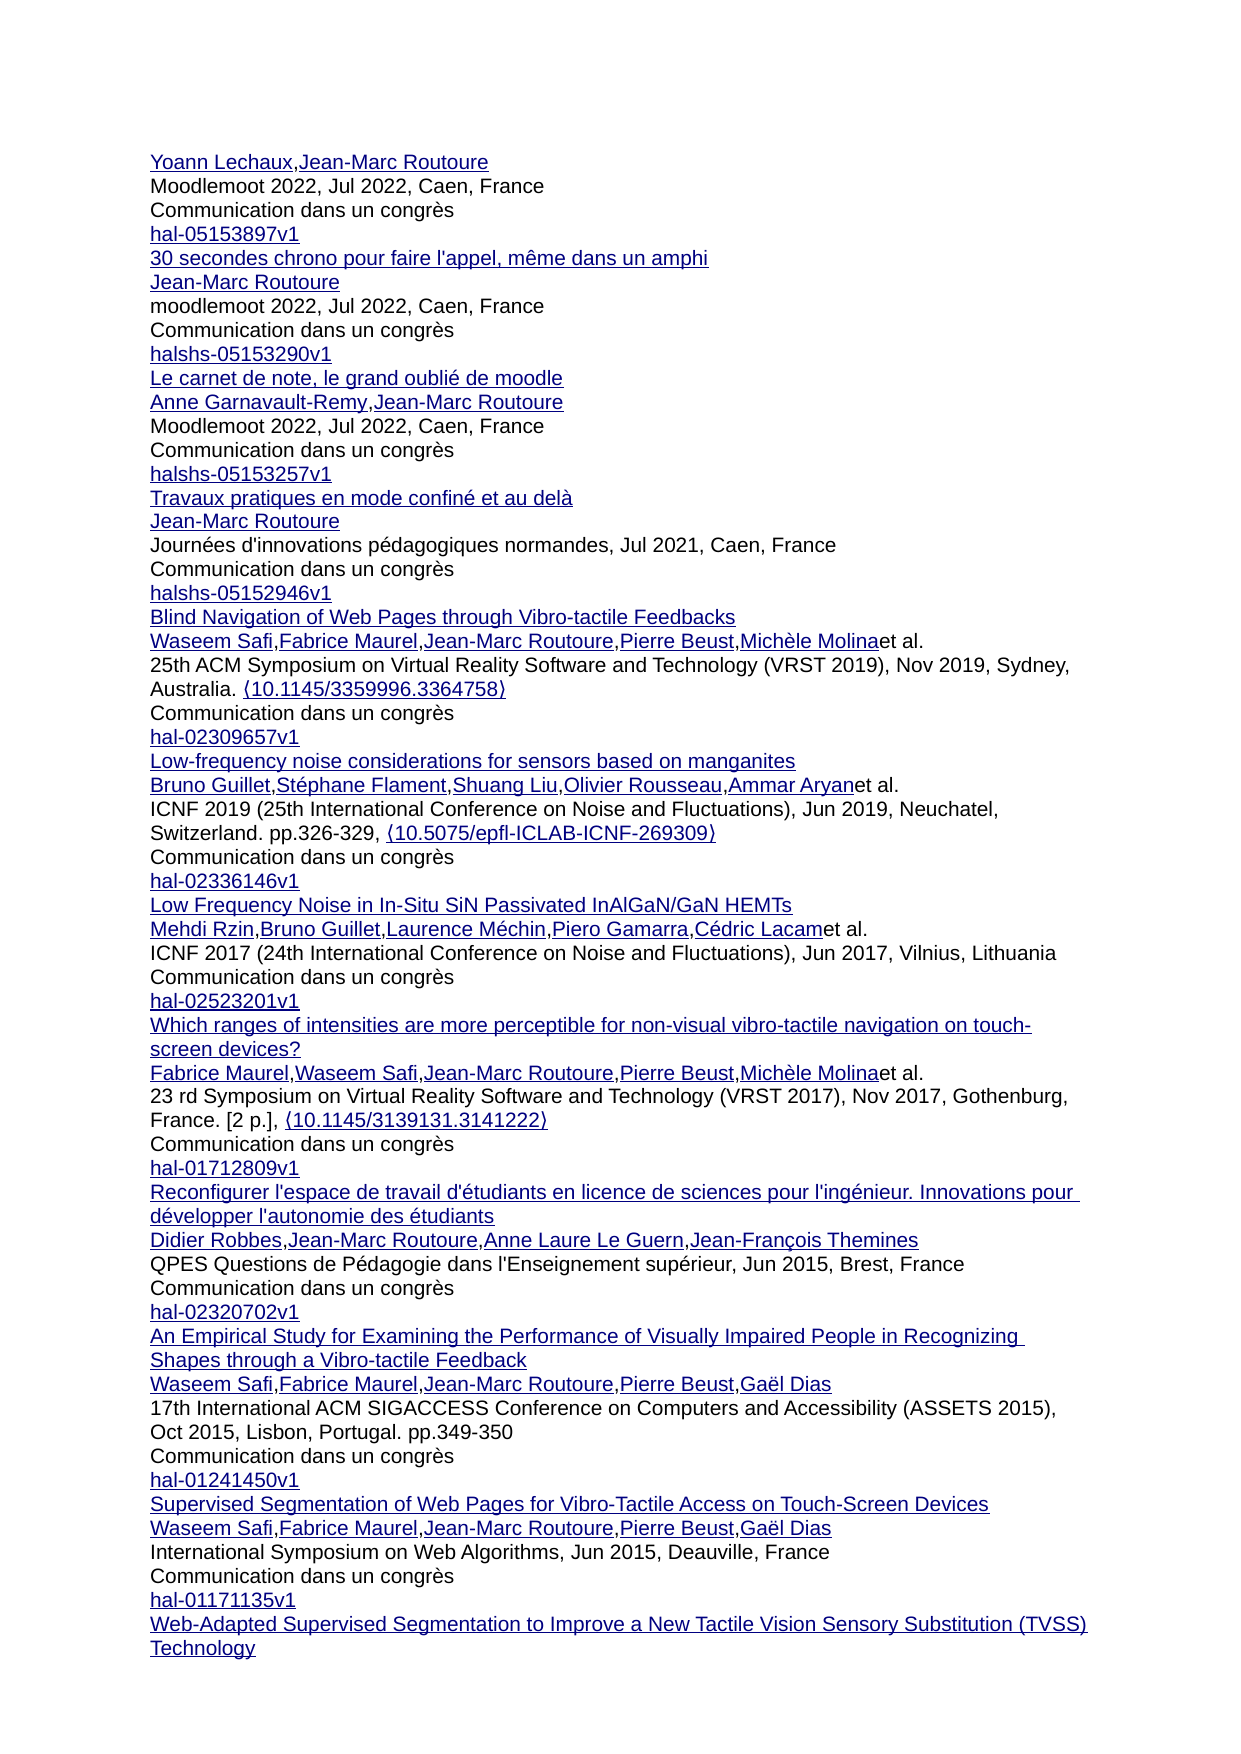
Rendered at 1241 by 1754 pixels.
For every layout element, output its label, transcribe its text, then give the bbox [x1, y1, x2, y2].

table_cell Reconfigurer l'espace de travail d'étudiants en licence de sciences pour l'ingénieur. Innovations pour développer l'autonomie des étudiants Didier Robbes,Jean-Marc Routoure,Anne Laure Le Guern,Jean-François Themines QPES Questions de Pédagogie dans l'Enseignement supérieur, Jun 2015, Brest, France Communication dans un congrès hal-02320702v1 [150, 1180, 1090, 1324]
table_cell Low Frequency Noise in In-Situ SiN Passivated InAlGaN/GaN HEMTs Mehdi Rzin,Bruno Guillet,Laurence Méchin,Piero Gamarra,Cédric Lacamet al. ICNF 2017 (24th International Conference on Noise and Fluctuations), Jun 2017, Vilnius, Lithuania Communication dans un congrès hal-02523201v1 [150, 893, 1090, 1012]
table_cell Blind Navigation of Web Pages through Vibro-tactile Feedbacks Waseem Safi,Fabrice Maurel,Jean-Marc Routoure,Pierre Beust,Michèle Molinaet al. 25th ACM Symposium on Virtual Reality Software and Technology (VRST 2019), Nov 2019, Sydney, Australia. ⟨10.1145/3359996.3364758⟩ Communication dans un congrès hal-02309657v1 [150, 605, 1090, 749]
table_cell Travaux pratiques en mode conﬁné et au delà Jean-Marc Routoure Journées d'innovations pédagogiques normandes, Jul 2021, Caen, France Communication dans un congrès halshs-05152946v1 [150, 485, 1090, 605]
table_cell Le carnet de note, le grand oublié de moodle Anne Garnavault-Remy,Jean-Marc Routoure Moodlemoot 2022, Jul 2022, Caen, France Communication dans un congrès halshs-05153257v1 [150, 366, 1090, 485]
table_cell Yoann Lechaux,Jean-Marc Routoure Moodlemoot 2022, Jul 2022, Caen, France Communication dans un congrès hal-05153897v1 [150, 150, 1090, 246]
table_cell Which ranges of intensities are more perceptible for non-visual vibro-tactile navigation on touch-screen devices? Fabrice Maurel,Waseem Safi,Jean-Marc Routoure,Pierre Beust,Michèle Molinaet al. 23 rd Symposium on Virtual Reality Software and Technology (VRST 2017), Nov 2017, Gothenburg, France. [2 p.], ⟨10.1145/3139131.3141222⟩ Communication dans un congrès hal-01712809v1 [150, 1013, 1090, 1180]
table_cell Web-Adapted Supervised Segmentation to Improve a New Tactile Vision Sensory Substitution (TVSS) Technology [150, 1611, 1090, 1659]
table_cell Supervised Segmentation of Web Pages for Vibro-Tactile Access on Touch-Screen Devices Waseem Safi,Fabrice Maurel,Jean-Marc Routoure,Pierre Beust,Gaël Dias International Symposium on Web Algorithms, Jun 2015, Deauville, France Communication dans un congrès hal-01171135v1 [150, 1492, 1090, 1611]
table_cell Low-frequency noise considerations for sensors based on manganites Bruno Guillet,Stéphane Flament,Shuang Liu,Olivier Rousseau,Ammar Aryanet al. ICNF 2019 (25th International Conference on Noise and Fluctuations), Jun 2019, Neuchatel, Switzerland. pp.326-329, ⟨10.5075/epfl-ICLAB-ICNF-269309⟩ Communication dans un congrès hal-02336146v1 [150, 749, 1090, 893]
table_cell 30 secondes chrono pour faire l'appel, même dans un amphi Jean-Marc Routoure moodlemoot 2022, Jul 2022, Caen, France Communication dans un congrès halshs-05153290v1 [150, 246, 1090, 366]
table_cell An Empirical Study for Examining the Performance of Visually Impaired People in Recognizing Shapes through a Vibro-tactile Feedback Waseem Safi,Fabrice Maurel,Jean-Marc Routoure,Pierre Beust,Gaël Dias 17th International ACM SIGACCESS Conference on Computers and Accessibility (ASSETS 2015), Oct 2015, Lisbon, Portugal. pp.349-350 Communication dans un congrès hal-01241450v1 [150, 1324, 1090, 1492]
